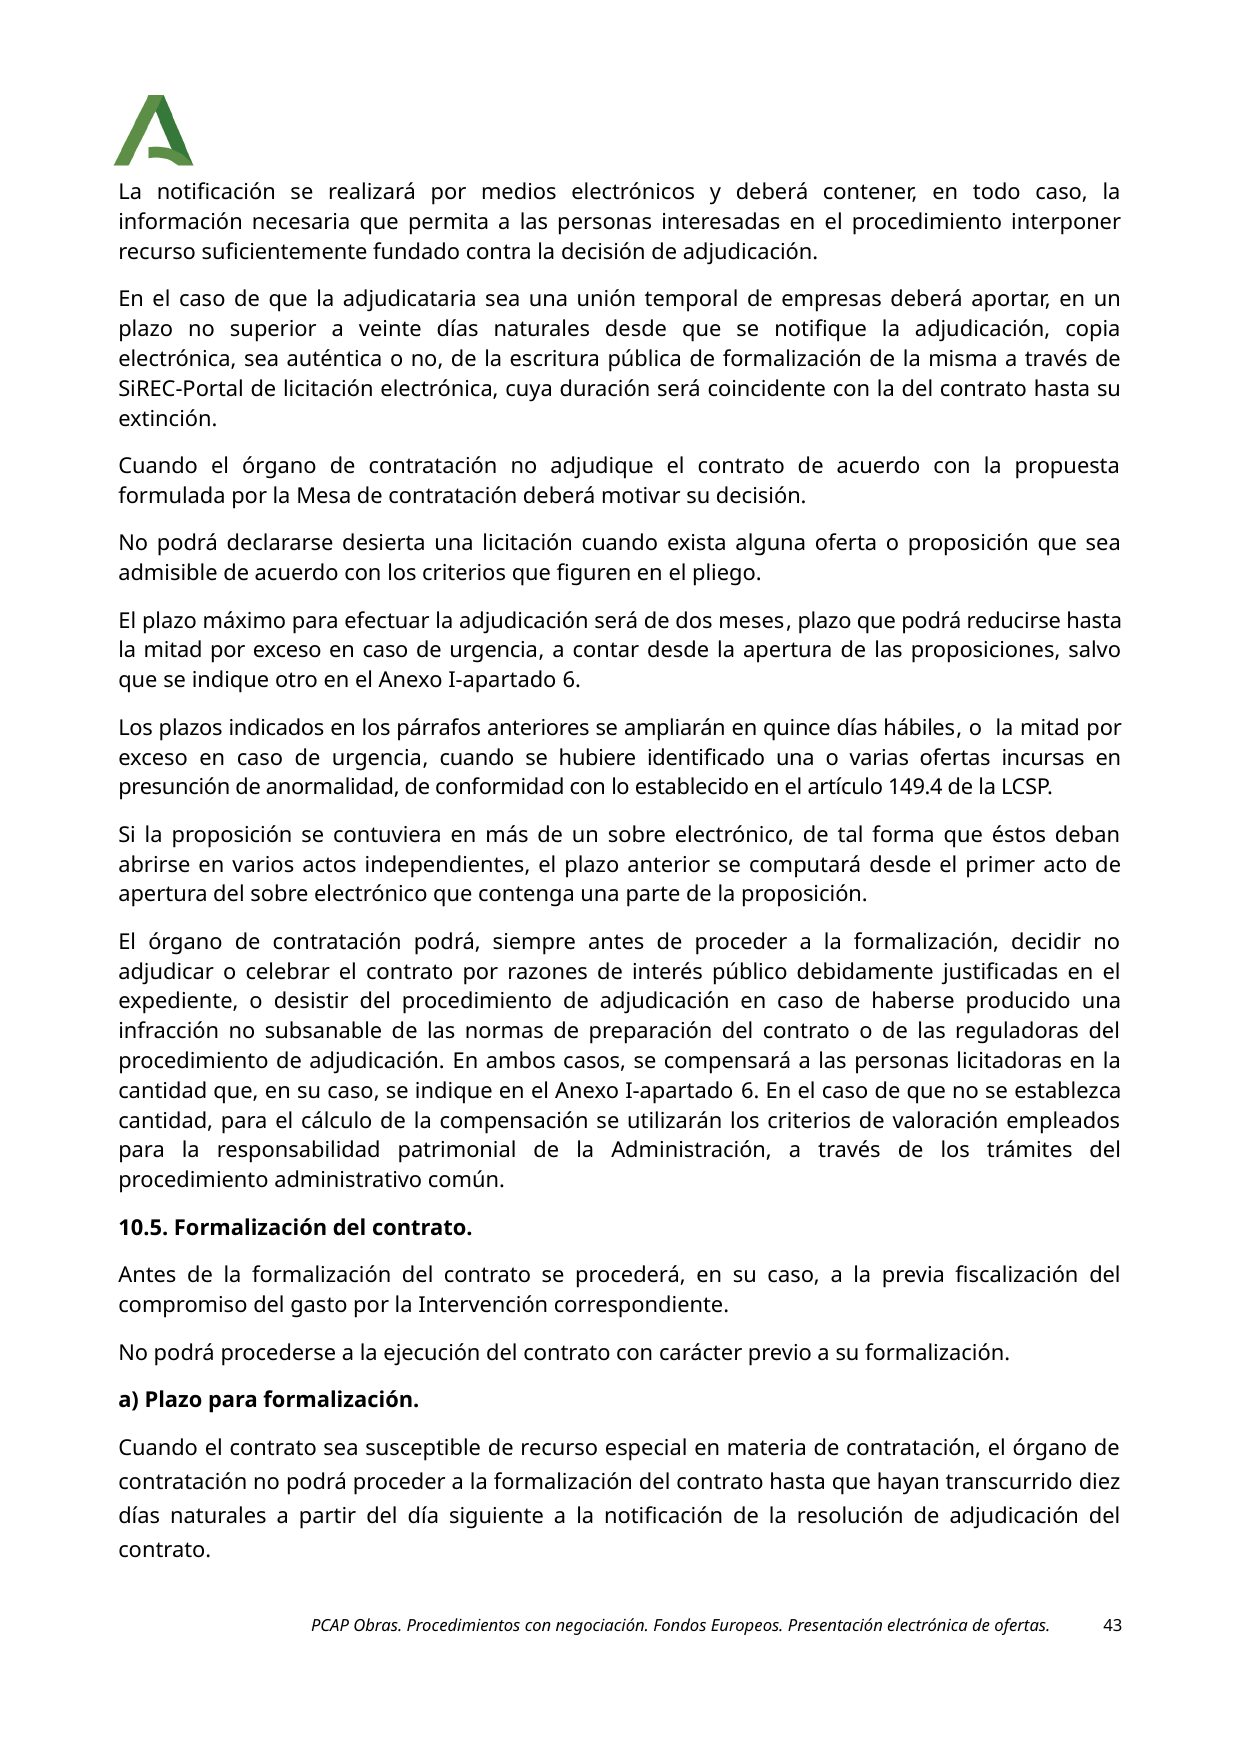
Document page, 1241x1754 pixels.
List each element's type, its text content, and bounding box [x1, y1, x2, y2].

picture [109, 90, 198, 170]
subtitle 10.5. Formalización del contrato. [118, 1212, 1122, 1242]
text La notificación se realizará por medios electrónicos y deberá contener, en todo caso, la información necesaria que permita a las personas interesadas en el procedimiento interponer recurso suficientemente fundado contra la decisión de adjudicación. [118, 176, 1122, 266]
text Cuando el órgano de contratación no adjudique el contrato de acuerdo con la propuesta formulada por la Mesa de contratación deberá motivar su decisión. [118, 450, 1122, 510]
text El órgano de contratación podrá, siempre antes de proceder a la formalización, decidir no adjudicar o celebrar el contrato por razones de interés público debidamente justificadas en el expediente, o desistir del procedimiento de adjudicación en caso de haberse producido una infracción no subsanable de las normas de preparación del contrato o de las reguladoras del procedimiento de adjudicación. En ambos casos, se compensará a las personas licitadoras en la cantidad que, en su caso, se indique en el Anexo I-apartado 6. En el caso de que no se establezca cantidad, para el cálculo de la compensación se utilizarán los criterios de valoración empleados para la responsabilidad patrimonial de la Administración, a través de los trámites del procedimiento administrativo común. [118, 926, 1122, 1194]
text Los plazos indicados en los párrafos anteriores se ampliarán en quince días hábiles, o la mitad por exceso en caso de urgencia, cuando se hubiere identificado una o varias ofertas incursas en presunción de anormalidad, de conformidad con lo establecido en el artículo 149.4 de la LCSP. [118, 712, 1122, 801]
text No podrá declararse desierta una licitación cuando exista alguna oferta o proposición que sea admisible de acuerdo con los criterios que figuren en el pliego. [118, 527, 1122, 587]
text El plazo máximo para efectuar la adjudicación será de dos meses, plazo que podrá reducirse hasta la mitad por exceso en caso de urgencia, a contar desde la apertura de las proposiciones, salvo que se indique otro en el Anexo I-apartado 6. [118, 605, 1122, 694]
text Cuando el contrato sea susceptible de recurso especial en materia de contratación, el órgano de contratación no podrá proceder a la formalización del contrato hasta que hayan transcurrido diez días naturales a partir del día siguiente a la notificación de la resolución de adjudicación del contrato. [118, 1432, 1122, 1564]
text En el caso de que la adjudicataria sea una unión temporal de empresas deberá aportar, en un plazo no superior a veinte días naturales desde que se notifique la adjudicación, copia electrónica, sea auténtica o no, de la escritura pública de formalización de la misma a través de SiREC-Portal de licitación electrónica, cuya duración será coincidente con la del contrato hasta su extinción. [118, 283, 1122, 432]
text No podrá procederse a la ejecución del contrato con carácter previo a su formalización. [118, 1337, 1122, 1366]
text Antes de la formalización del contrato se procederá, en su caso, a la previa fiscalización del compromiso del gasto por la Intervención correspondiente. [118, 1259, 1122, 1319]
text a) Plazo para formalización. [118, 1384, 1122, 1414]
text Si la proposición se contuviera en más de un sobre electrónico, de tal forma que éstos deban abrirse en varios actos independientes, el plazo anterior se computará desde el primer acto de apertura del sobre electrónico que contenga una parte de la proposición. [118, 819, 1122, 908]
